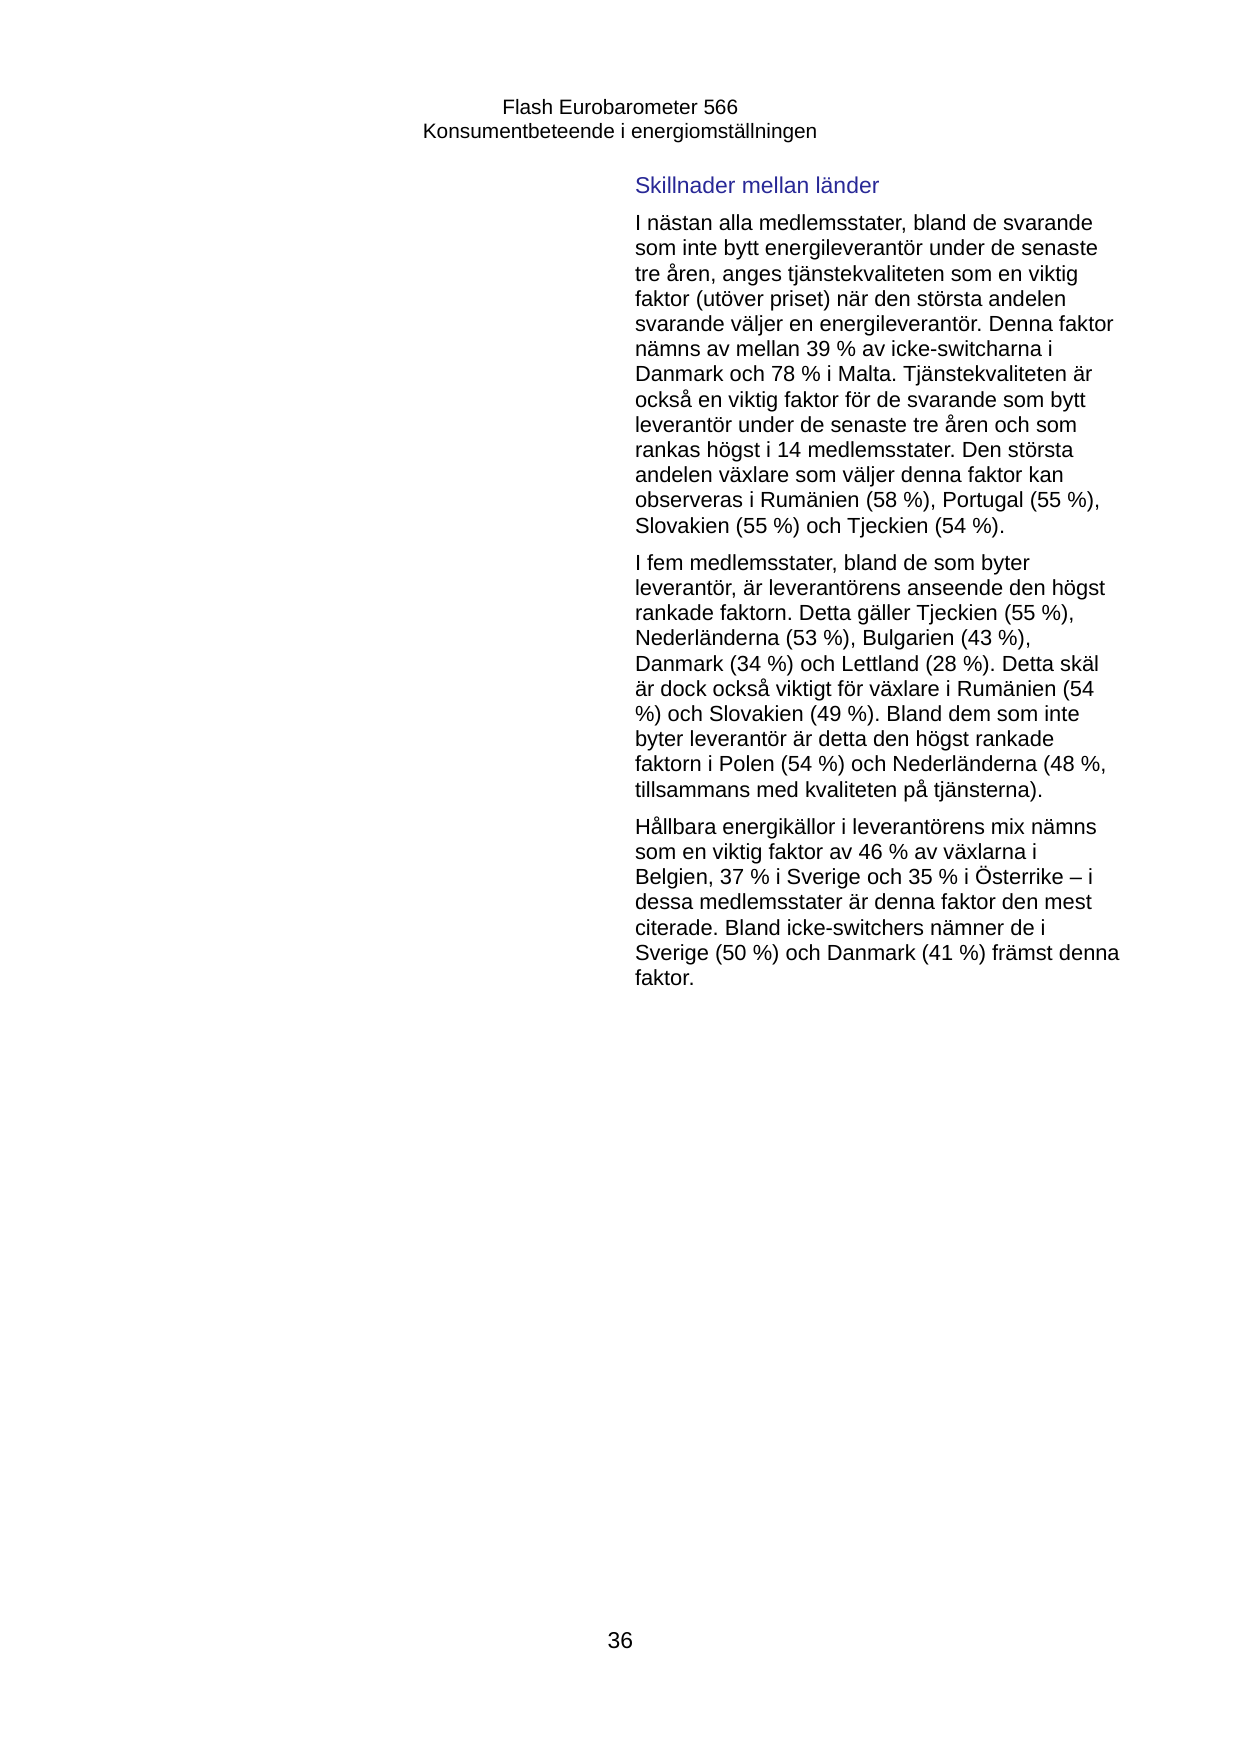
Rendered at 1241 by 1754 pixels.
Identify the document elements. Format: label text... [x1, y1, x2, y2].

text I fem medlemsstater, bland de som byter leverantör, är leverantörens anseende den högst rankade faktorn. Detta gäller Tjeckien (55 %), Nederländerna (53 %), Bulgarien (43 %), Danmark (34 %) och Lettland (28 %). Detta skäl är dock också viktigt för växlare i Rumänien (54 %) och Slovakien (49 %). Bland dem som inte byter leverantör är detta den högst rankade faktorn i Polen (54 %) och Nederländerna (48 %, tillsammans med kvaliteten på tjänsterna). [635, 550, 1122, 802]
text Hållbara energikällor i leverantörens mix nämns som en viktig faktor av 46 % av växlarna i Belgien, 37 % i Sverige och 35 % i Österrike – i dessa medlemsstater är denna faktor den mest citerade. Bland icke-switchers nämner de i Sverige (50 %) och Danmark (41 %) främst denna faktor. [635, 814, 1122, 990]
text Skillnader mellan länder [635, 172, 1122, 198]
text I nästan alla medlemsstater, bland de svarande som inte bytt energileverantör under de senaste tre åren, anges tjänstekvaliteten som en viktig faktor (utöver priset) när den största andelen svarande väljer en energileverantör. Denna faktor nämns av mellan 39 % av icke-switcharna i Danmark och 78 % i Malta. Tjänstekvaliteten är också en viktig faktor för de svarande som bytt leverantör under de senaste tre åren och som rankas högst i 14 medlemsstater. Den största andelen växlare som väljer denna faktor kan observeras i Rumänien (58 %), Portugal (55 %), Slovakien (55 %) och Tjeckien (54 %). [635, 210, 1122, 538]
